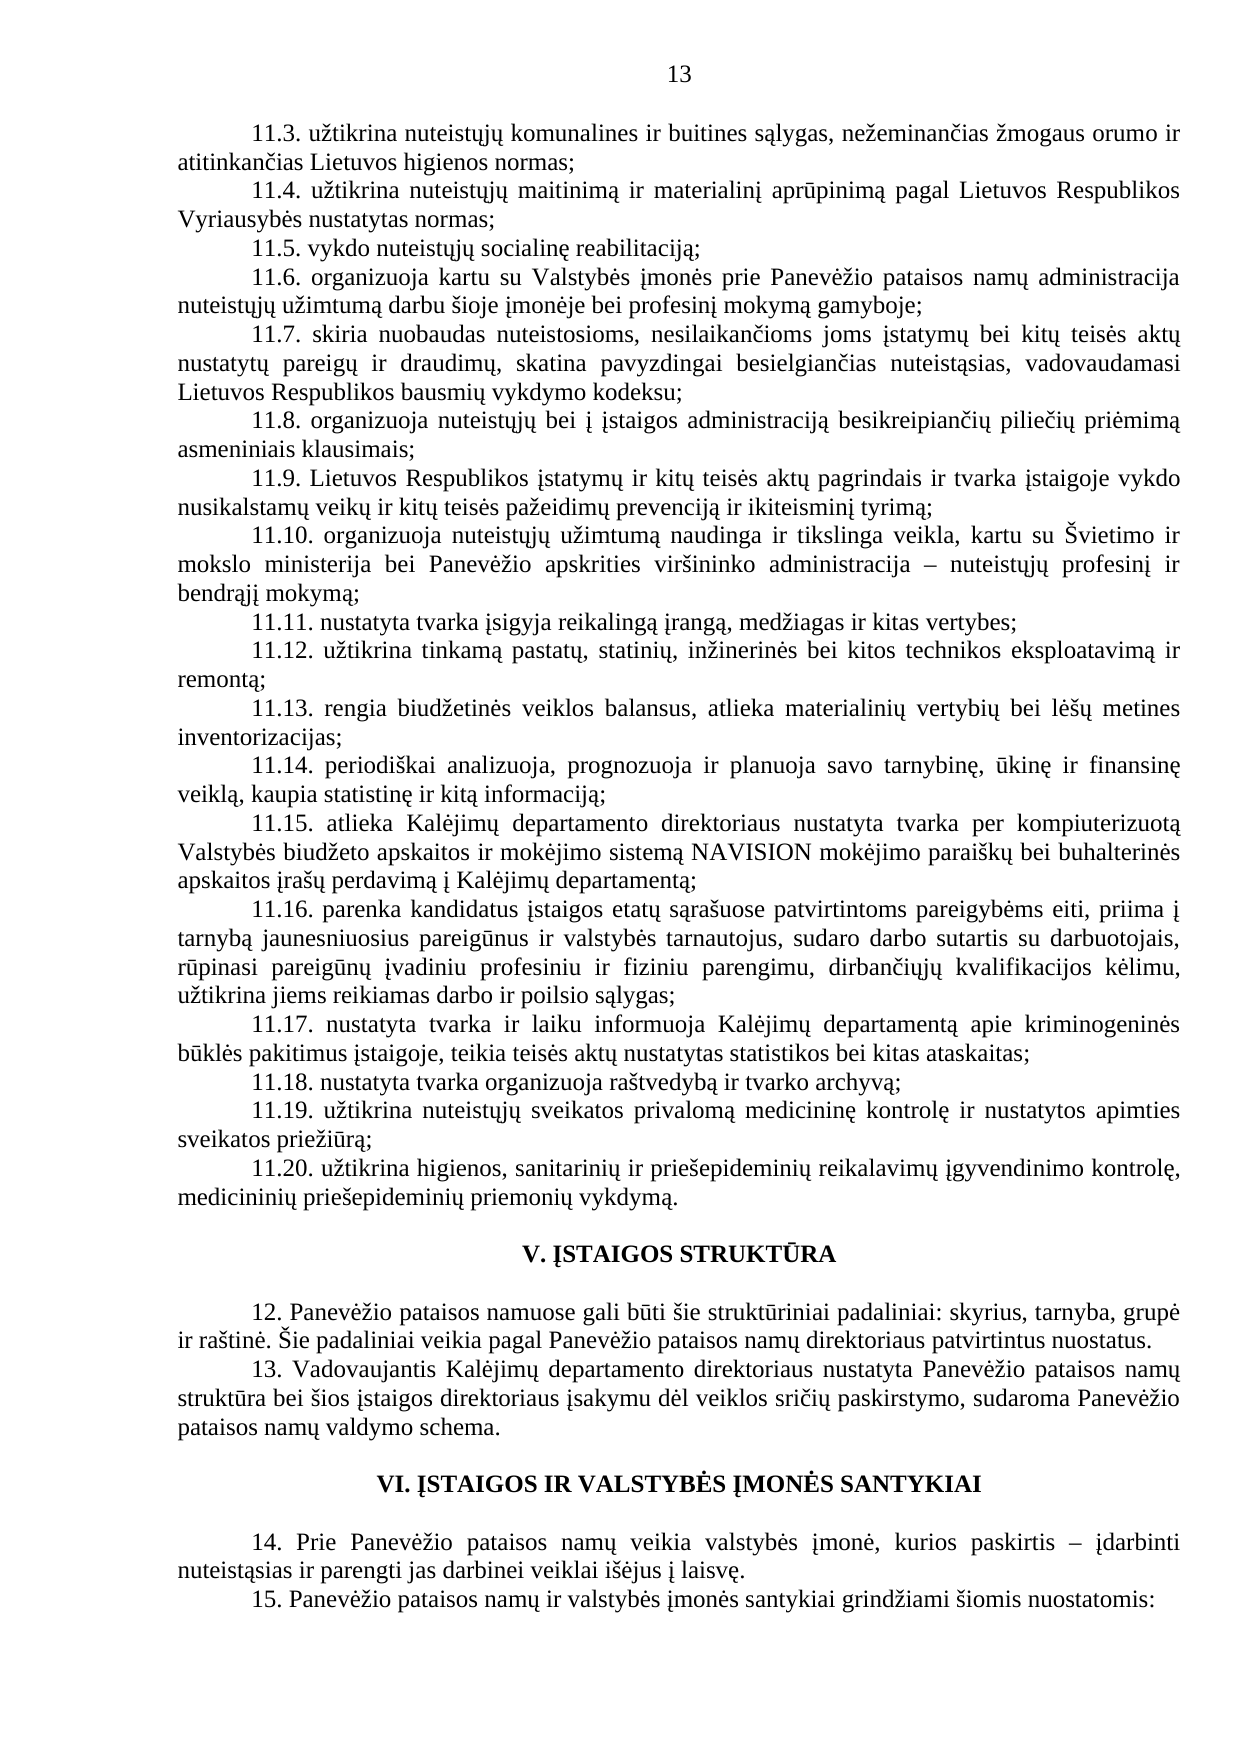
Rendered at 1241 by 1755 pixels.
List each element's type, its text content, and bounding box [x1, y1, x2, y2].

text 11.20. užtikrina higienos, sanitarinių ir priešepideminių reikalavimų įgyvendinimo kontrolę, medicininių priešepideminių priemonių vykdymą. [177, 1153, 1181, 1211]
text 11.18. nustatyta tvarka organizuoja raštvedybą ir tvarko archyvą; [177, 1067, 1181, 1096]
text 11.3. užtikrina nuteistųjų komunalines ir buitines sąlygas, nežeminančias žmogaus orumo ir atitinkančias Lietuvos higienos normas; [177, 118, 1181, 176]
text 11.14. periodiškai analizuoja, prognozuoja ir planuoja savo tarnybinę, ūkinę ir finansinę veiklą, kaupia statistinę ir kitą informaciją; [177, 751, 1181, 808]
text 11.4. užtikrina nuteistųjų maitinimą ir materialinį aprūpinimą pagal Lietuvos Respublikos Vyriausybės nustatytas normas; [177, 176, 1181, 233]
text 11.15. atlieka Kalėjimų departamento direktoriaus nustatyta tvarka per kompiuterizuotą Valstybės biudžeto apskaitos ir mokėjimo sistemą NAVISION mokėjimo paraiškų bei buhalterinės apskaitos įrašų perdavimą į Kalėjimų departamentą; [177, 808, 1181, 894]
text 11.8. organizuoja nuteistųjų bei į įstaigos administraciją besikreipiančių piliečių priėmimą asmeniniais klausimais; [177, 406, 1181, 463]
text 12. Panevėžio pataisos namuose gali būti šie struktūriniai padaliniai: skyrius, tarnyba, grupė ir raštinė. Šie padaliniai veikia pagal Panevėžio pataisos namų direktoriaus patvirtintus nuostatus. [177, 1297, 1181, 1354]
text 11.5. vykdo nuteistųjų socialinę reabilitaciją; [177, 233, 1181, 262]
text 11.19. užtikrina nuteistųjų sveikatos privalomą medicininę kontrolę ir nustatytos apimties sveikatos priežiūrą; [177, 1096, 1181, 1153]
text V. ĮSTAIGOS STRUKTŪRA [177, 1239, 1181, 1268]
text 11.12. užtikrina tinkamą pastatų, statinių, inžinerinės bei kitos technikos eksploatavimą ir remontą; [177, 636, 1181, 693]
text 14. Prie Panevėžio pataisos namų veikia valstybės įmonė, kurios paskirtis – įdarbinti nuteistąsias ir parengti jas darbinei veiklai išėjus į laisvę. [177, 1527, 1181, 1584]
text 11.6. organizuoja kartu su Valstybės įmonės prie Panevėžio pataisos namų administracija nuteistųjų užimtumą darbu šioje įmonėje bei profesinį mokymą gamyboje; [177, 262, 1181, 319]
text VI. ĮSTAIGOS IR VALSTYBĖS ĮMONĖS SANTYKIAI [177, 1469, 1181, 1498]
text 11.16. parenka kandidatus įstaigos etatų sąrašuose patvirtintoms pareigybėms eiti, priima į tarnybą jaunesniuosius pareigūnus ir valstybės tarnautojus, sudaro darbo sutartis su darbuotojais, rūpinasi pareigūnų įvadiniu profesiniu ir fiziniu parengimu, dirbančiųjų kvalifikacijos kėlimu, užtikrina jiems reikiamas darbo ir poilsio sąlygas; [177, 894, 1181, 1009]
text 13. Vadovaujantis Kalėjimų departamento direktoriaus nustatyta Panevėžio pataisos namų struktūra bei šios įstaigos direktoriaus įsakymu dėl veiklos sričių paskirstymo, sudaroma Panevėžio pataisos namų valdymo schema. [177, 1354, 1181, 1441]
text 11.13. rengia biudžetinės veiklos balansus, atlieka materialinių vertybių bei lėšų metines inventorizacijas; [177, 693, 1181, 751]
text 11.10. organizuoja nuteistųjų užimtumą naudinga ir tikslinga veikla, kartu su Švietimo ir mokslo ministerija bei Panevėžio apskrities viršininko administracija – nuteistųjų profesinį ir bendrąjį mokymą; [177, 521, 1181, 607]
text 15. Panevėžio pataisos namų ir valstybės įmonės santykiai grindžiami šiomis nuostatomis: [177, 1584, 1181, 1613]
text 11.7. skiria nuobaudas nuteistosioms, nesilaikančioms joms įstatymų bei kitų teisės aktų nustatytų pareigų ir draudimų, skatina pavyzdingai besielgiančias nuteistąsias, vadovaudamasi Lietuvos Respublikos bausmių vykdymo kodeksu; [177, 319, 1181, 406]
text 11.11. nustatyta tvarka įsigyja reikalingą įrangą, medžiagas ir kitas vertybes; [177, 607, 1181, 636]
text 11.17. nustatyta tvarka ir laiku informuoja Kalėjimų departamentą apie kriminogeninės būklės pakitimus įstaigoje, teikia teisės aktų nustatytas statistikos bei kitas ataskaitas; [177, 1009, 1181, 1067]
text 11.9. Lietuvos Respublikos įstatymų ir kitų teisės aktų pagrindais ir tvarka įstaigoje vykdo nusikalstamų veikų ir kitų teisės pažeidimų prevenciją ir ikiteisminį tyrimą; [177, 463, 1181, 521]
